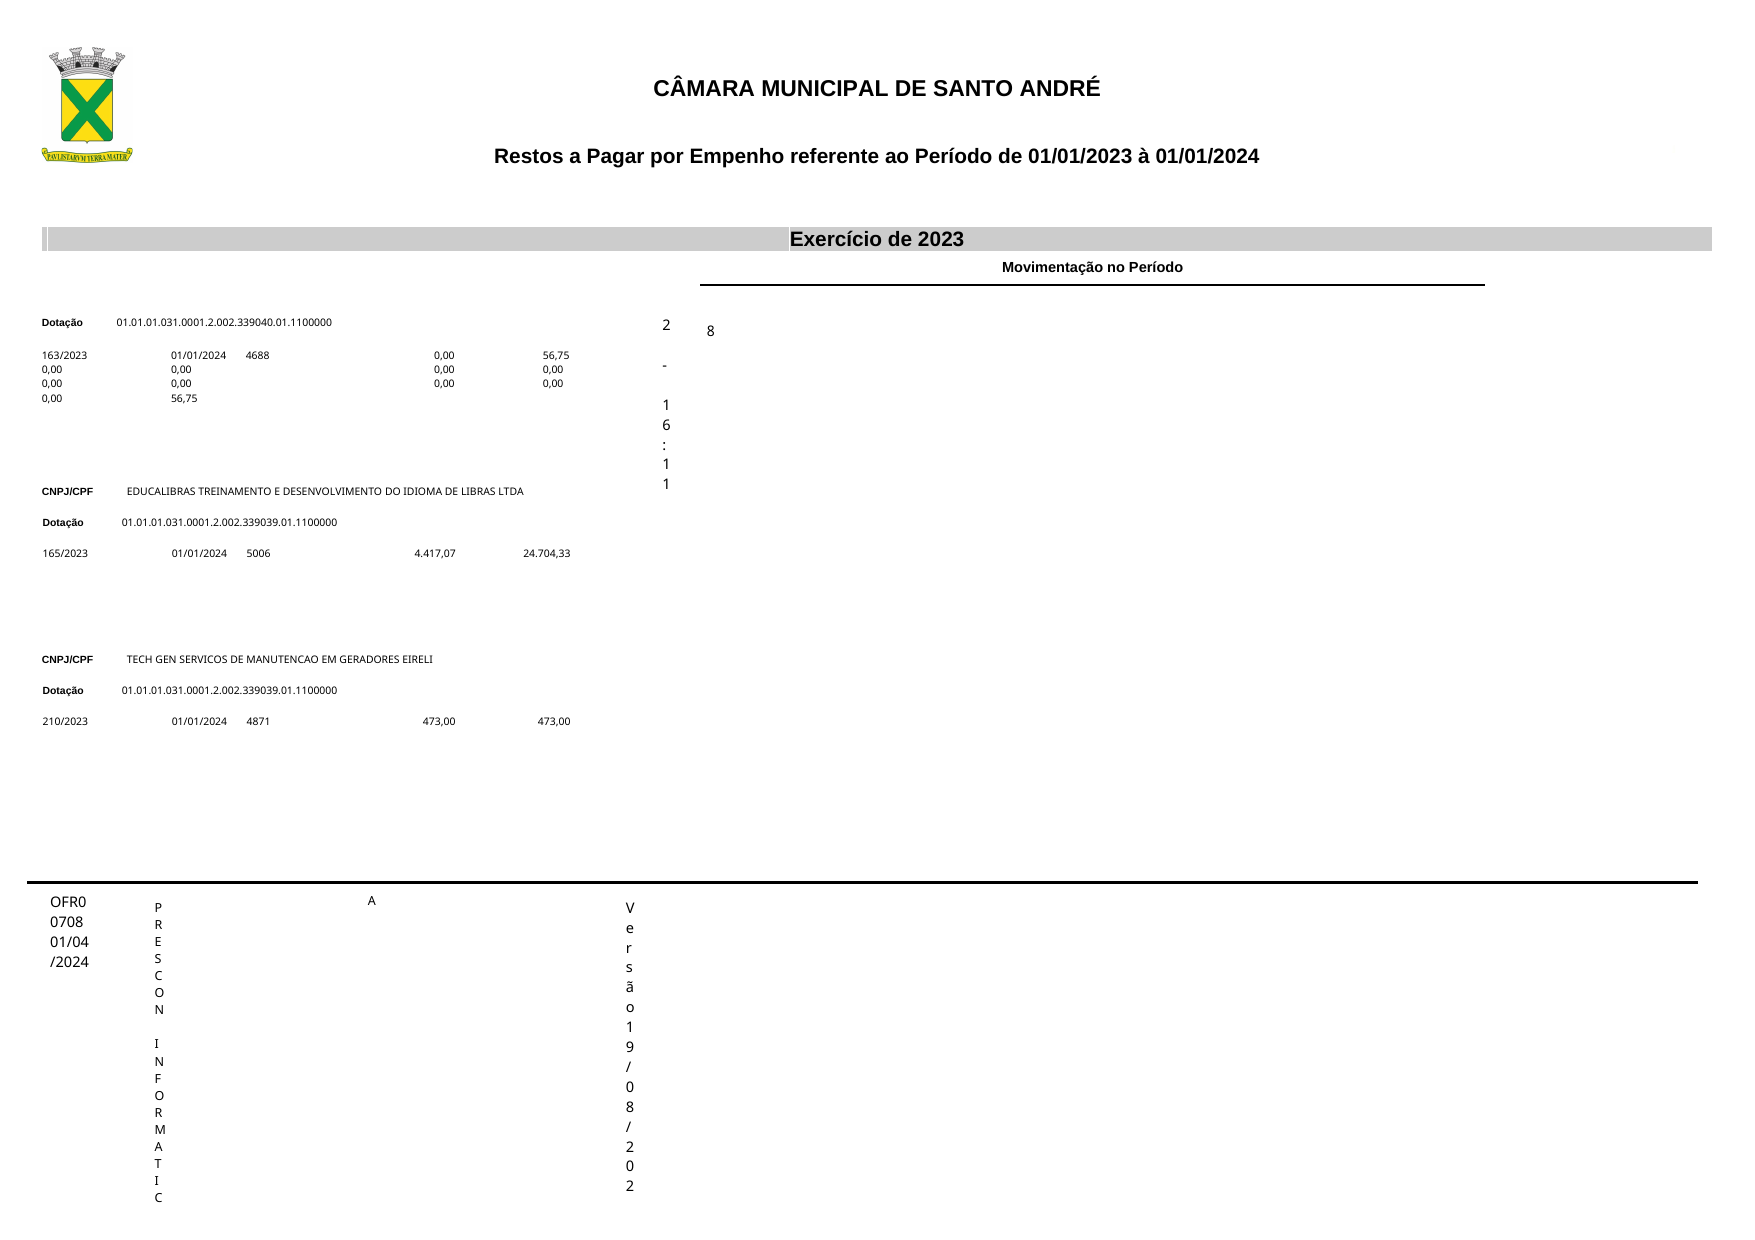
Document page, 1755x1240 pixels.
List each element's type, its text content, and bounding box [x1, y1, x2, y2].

table_cell 473,00 [378, 706, 496, 728]
table_header Dotação [39, 685, 104, 706]
table_cell 165/2023 [39, 539, 104, 560]
table_cell 0,00 [623, 706, 637, 728]
table_header 01.01.01.031.0001.2.002.339039.01.1100000 [104, 517, 374, 538]
table_cell 24.704,33 [489, 539, 623, 560]
table_cell 0,00 [623, 539, 637, 560]
text OFR00708 01/04/2024 [50, 892, 90, 971]
table_cell 01/01/2024 4871 [104, 706, 378, 728]
text 163/2023 01/01/2024 4688 0,00 56,75 0,00 0,00 0,00 0,00 0,00 0,00 0,00 0,00 0,00 56,75 [42, 348, 635, 405]
table_cell 4.417,07 [374, 539, 489, 560]
table_header Dotação [39, 517, 104, 538]
text Versão 19/08/2022 - 16:11 [626, 898, 635, 1196]
table_cell 210/2023 [39, 706, 104, 728]
table_header [378, 685, 637, 706]
table_cell 473,00 [496, 706, 623, 728]
text Dotação 01.01.01.031.0001.2.002.339040.01.1100000 [42, 315, 635, 329]
text CNPJ/CPF TECH GEN SERVICOS DE MANUTENCAO EM GERADORES EIRELI [42, 653, 635, 667]
text CNPJ/CPF EDUCALIBRAS TREINAMENTO E DESENVOLVIMENTO DO IDIOMA DE LIBRAS LTDA [42, 485, 635, 499]
table_header 01.01.01.031.0001.2.002.339039.01.1100000 [104, 685, 378, 706]
table_cell 01/01/2024 5006 [104, 539, 374, 560]
table_header [374, 517, 637, 538]
